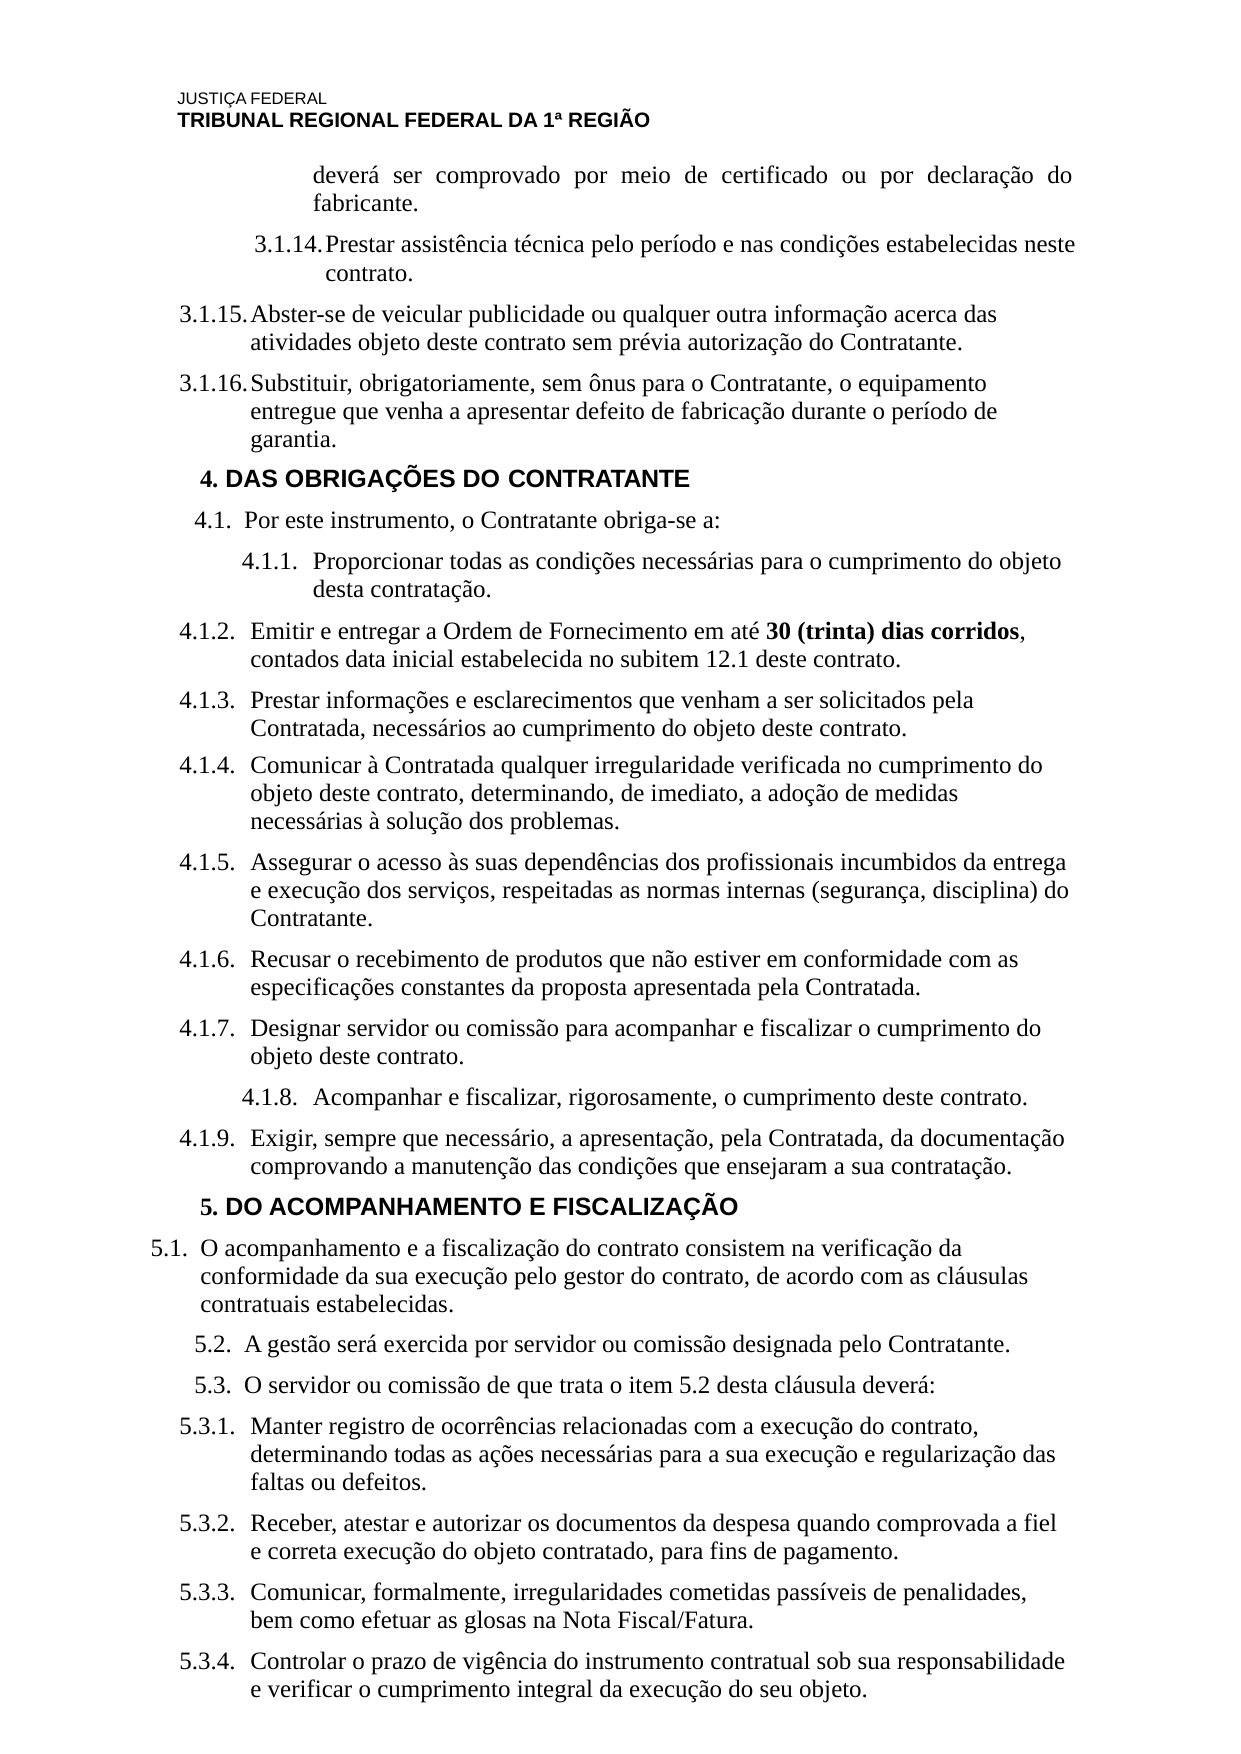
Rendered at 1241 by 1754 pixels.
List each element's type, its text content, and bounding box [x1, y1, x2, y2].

list Comunicar, formalmente, irregularidades cometidas passíveis de penalidades, bem como efetuar as glosas na Nota Fiscal/Fatura. [179, 1577, 1073, 1634]
list Emitir e entregar a Ordem de Fornecimento em até 30 (trinta) dias corridos, contados data inicial estabelecida no subitem 12.1 deste contrato. [179, 616, 1073, 672]
list Prestar assistência técnica pelo período e nas condições estabelecidas neste contrato. [254, 229, 1098, 286]
list Substituir, obrigatoriamente, sem ônus para o Contratante, o equipamento entregue que venha a apresentar defeito de fabricação durante o período de garantia. [179, 368, 1072, 452]
list Exigir, sempre que necessário, a apresentação, pela Contratada, da documentação comprovando a manutenção das condições que ensejaram a sua contratação. [179, 1123, 1073, 1180]
list Acompanhar e fiscalizar, rigorosamente, o cumprimento deste contrato. [242, 1082, 1098, 1111]
list O acompanhamento e a fiscalização do contrato consistem na verificação da conformidade da sua execução pelo gestor do contrato, de acordo com as cláusulas contratuais estabelecidas. [177, 1233, 1072, 1317]
list Manter registro de ocorrências relacionadas com a execução do contrato, determinando todas as ações necessárias para a sua execução e regularização das faltas ou defeitos. [179, 1411, 1072, 1496]
list Designar servidor ou comissão para acompanhar e fiscalizar o cumprimento do objeto deste contrato. [179, 1013, 1073, 1070]
list Controlar o prazo de vigência do instrumento contratual sob sua responsabilidade e verificar o cumprimento integral da execução do seu objeto. [179, 1646, 1074, 1703]
list Prestar informações e esclarecimentos que venham a ser solicitados pela Contratada, necessários ao cumprimento do objeto deste contrato. [179, 685, 1073, 741]
list Comunicar à Contratada qualquer irregularidade verificada no cumprimento do objeto deste contrato, determinando, de imediato, a adoção de medidas necessárias à solução dos problemas. [179, 750, 1073, 835]
subtitle DO ACOMPANHAMENTO E FISCALIZAÇÃO [200, 1192, 1098, 1221]
subtitle DAS OBRIGAÇÕES DO CONTRATANTE [200, 464, 1098, 493]
list Abster-se de veicular publicidade ou qualquer outra informação acerca das atividades objeto deste contrato sem prévia autorização do Contratante. [179, 299, 1074, 356]
list Receber, atestar e autorizar os documentos da despesa quando comprovada a fiel e correta execução do objeto contratado, para fins de pagamento. [179, 1508, 1074, 1565]
list deverá ser comprovado por meio de certificado ou por declaração do fabricante. [212, 160, 1073, 217]
list Assegurar o acesso às suas dependências dos profissionais incumbidos da entrega e execução dos serviços, respeitadas as normas internas (segurança, disciplina) do Contratante. [179, 847, 1072, 932]
list Por este instrumento, o Contratante obriga-se a: [221, 505, 1098, 534]
list O servidor ou comissão de que trata o item 5.2 desta cláusula deverá: [221, 1370, 1098, 1399]
list Proporcionar todas as condições necessárias para o cumprimento do objeto desta contratação. [242, 546, 1098, 603]
list A gestão será exercida por servidor ou comissão designada pelo Contratante. [221, 1329, 1098, 1358]
list Recusar o recebimento de produtos que não estiver em conformidade com as especificações constantes da proposta apresentada pela Contratada. [179, 944, 1072, 1001]
